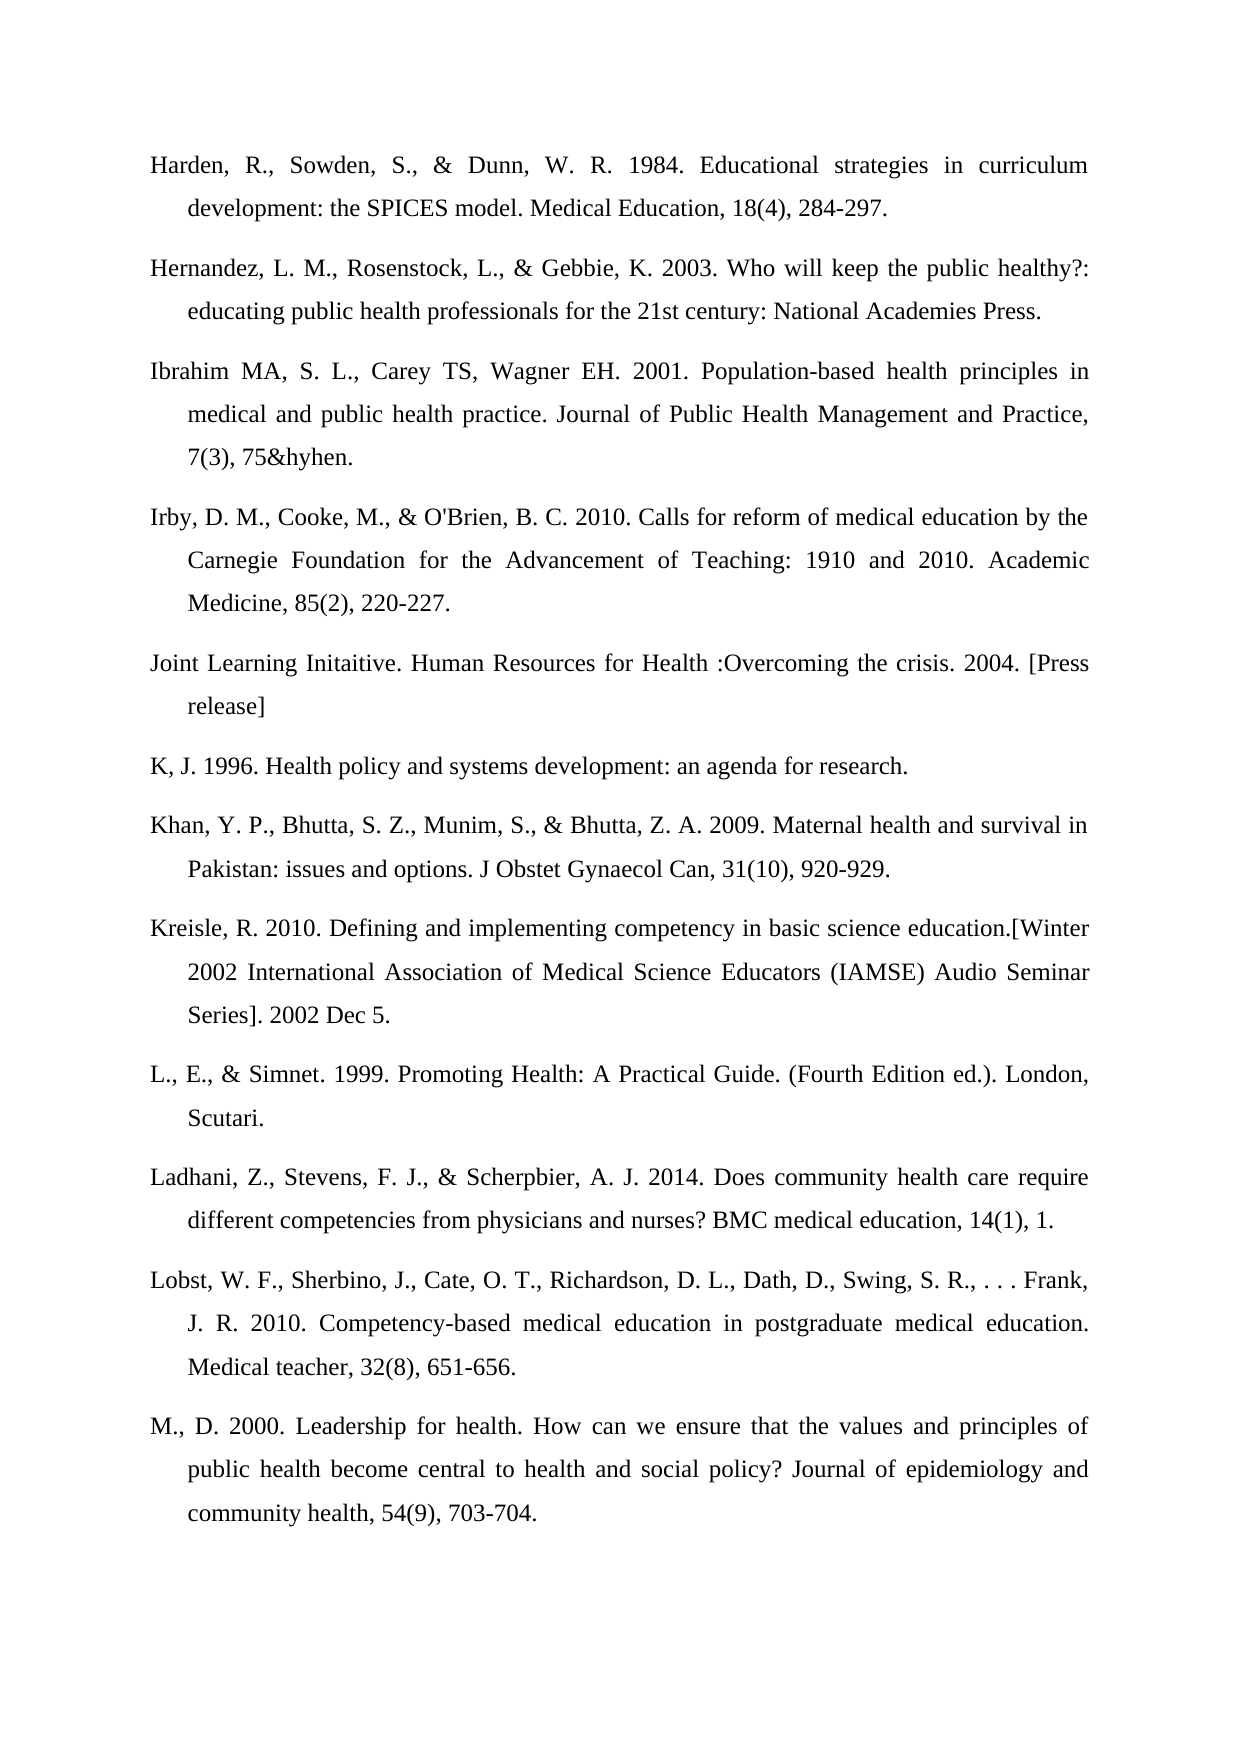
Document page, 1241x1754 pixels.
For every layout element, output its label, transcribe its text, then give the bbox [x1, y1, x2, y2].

text Irby, D. M., Cooke, M., & O'Brien, B. C. 2010. Calls for reform of medical education by the Carnegie Foundation for the Advancement of Teaching: 1910 and 2010. Academic Medicine, 85(2), 220-227. [150, 502, 1090, 617]
text Hernandez, L. M., Rosenstock, L., & Gebbie, K. 2003. Who will keep the public healthy?: educating public health professionals for the 21st century: National Academies Press. [150, 253, 1090, 325]
text K, J. 1996. Health policy and systems development: an agenda for research. [150, 751, 1090, 779]
text Harden, R., Sowden, S., & Dunn, W. R. 1984. Educational strategies in curriculum development: the SPICES model. Medical Education, 18(4), 284-297. [150, 150, 1090, 222]
text Ladhani, Z., Stevens, F. J., & Scherpbier, A. J. 2014. Does community health care require different competencies from physicians and nurses? BMC medical education, 14(1), 1. [150, 1162, 1090, 1234]
text Kreisle, R. 2010. Defining and implementing competency in basic science education.[Winter 2002 International Association of Medical Science Educators (IAMSE) Audio Seminar Series]. 2002 Dec 5. [150, 913, 1090, 1028]
text M., D. 2000. Leadership for health. How can we ensure that the values and principles of public health become central to health and social policy? Journal of epidemiology and community health, 54(9), 703-704. [150, 1411, 1090, 1526]
text Lobst, W. F., Sherbino, J., Cate, O. T., Richardson, D. L., Dath, D., Swing, S. R., . . . Frank, J. R. 2010. Competency-based medical education in postgraduate medical education. Medical teacher, 32(8), 651-656. [150, 1265, 1090, 1380]
text Ibrahim MA, S. L., Carey TS, Wagner EH. 2001. Population-based health principles in medical and public health practice. Journal of Public Health Management and Practice, 7(3), 75&hyhen. [150, 356, 1090, 471]
text Joint Learning Initaitive. Human Resources for Health :Overcoming the crisis. 2004. [Press release] [150, 648, 1090, 720]
text Khan, Y. P., Bhutta, S. Z., Munim, S., & Bhutta, Z. A. 2009. Maternal health and survival in Pakistan: issues and options. J Obstet Gynaecol Can, 31(10), 920-929. [150, 811, 1090, 882]
text L., E., & Simnet. 1999. Promoting Health: A Practical Guide. (Fourth Edition ed.). London, Scutari. [150, 1059, 1090, 1131]
